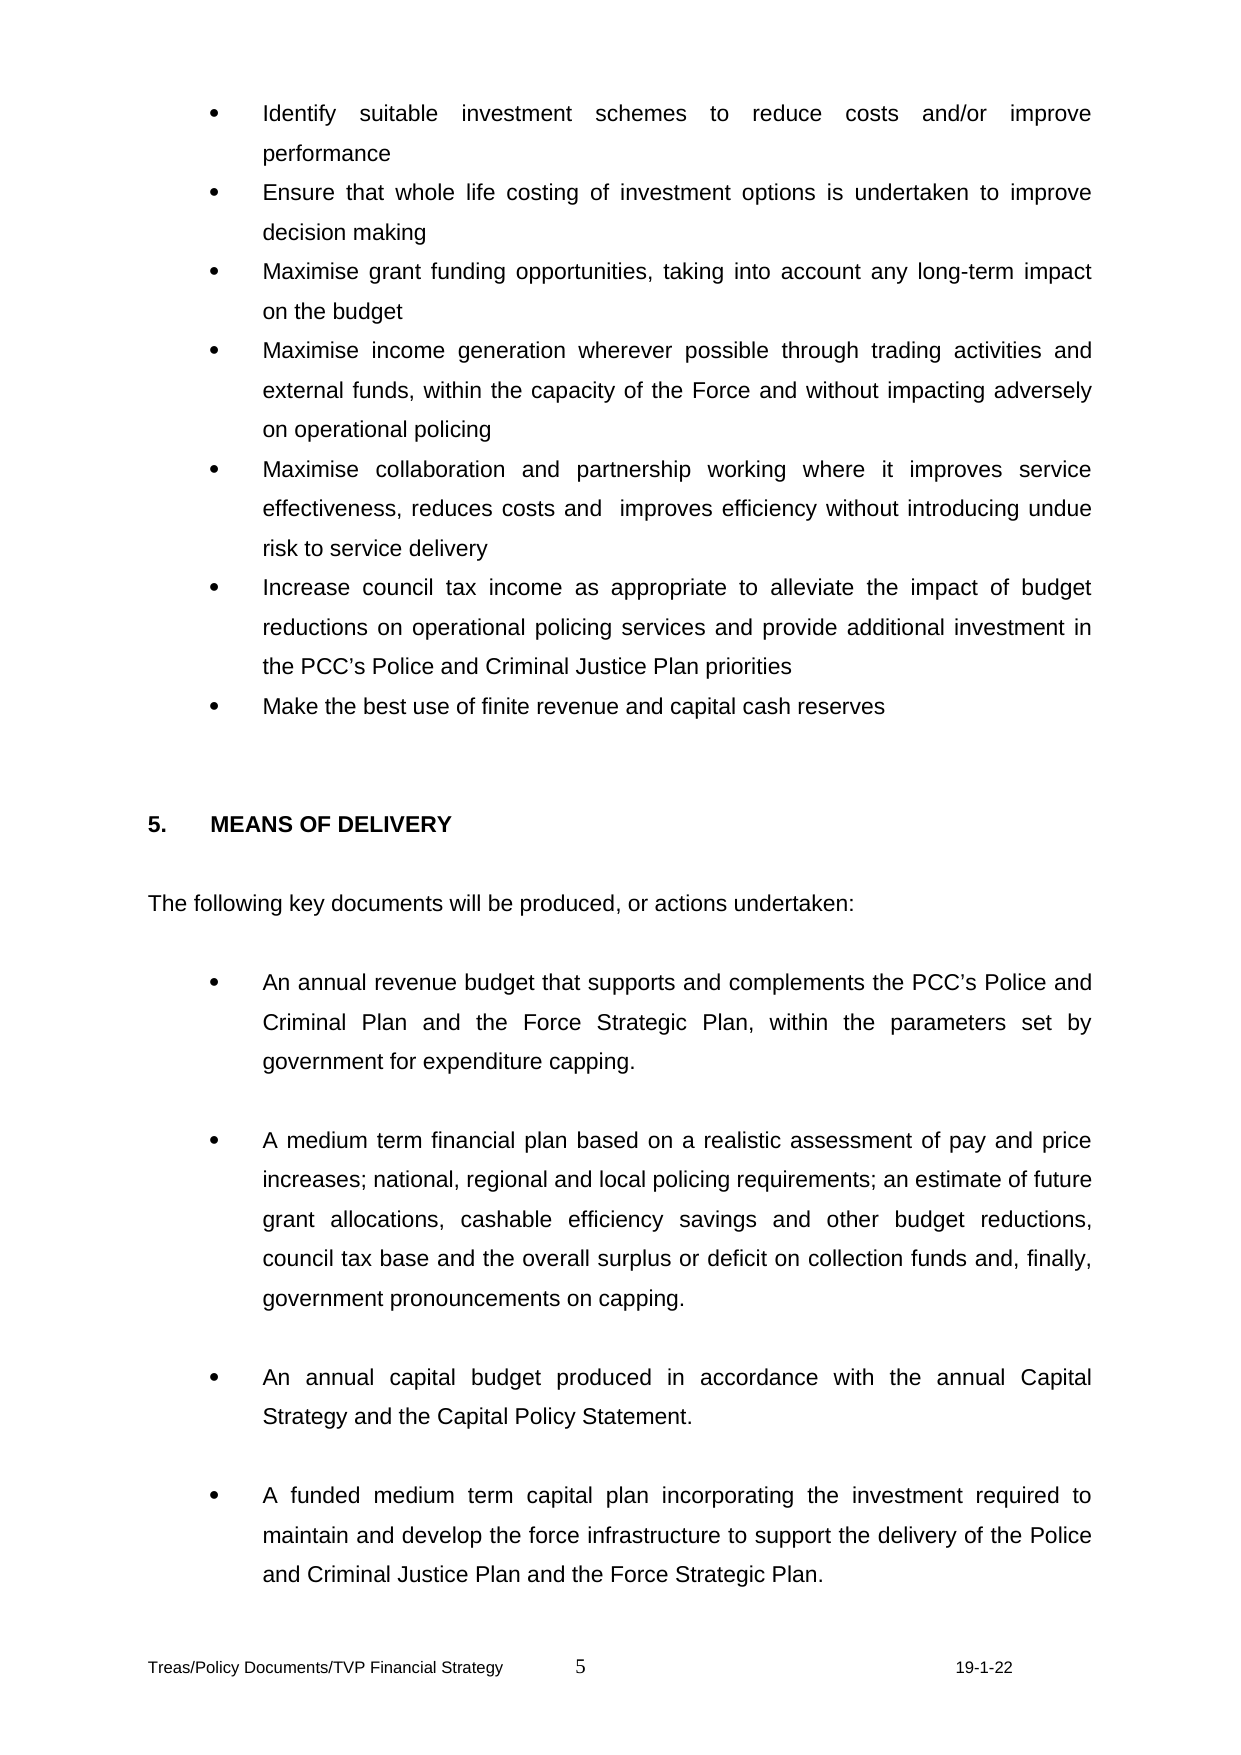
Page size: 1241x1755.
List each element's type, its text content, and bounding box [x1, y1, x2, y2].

list Maximise collaboration and partnership working where it improves service effectiveness, reduces costs and improves efficiency without introducing undue risk to service delivery [210, 456, 1093, 561]
list An annual revenue budget that supports and complements the PCC’s Police and Criminal Plan and the Force Strategic Plan, within the parameters set by government for expenditure capping. [210, 969, 1093, 1074]
text The following key documents will be produced, or actions undertaken: [148, 890, 1093, 916]
list An annual capital budget produced in accordance with the annual Capital Strategy and the Capital Policy Statement. [210, 1364, 1093, 1429]
list MEANS OF DELIVERY [148, 811, 1093, 837]
list Maximise income generation wherever possible through trading activities and external funds, within the capacity of the Force and without impacting adversely on operational policing [210, 337, 1093, 443]
list Make the best use of finite revenue and capital cash reserves [210, 693, 1093, 719]
list A funded medium term capital plan incorporating the investment required to maintain and develop the force infrastructure to support the delivery of the Police and Criminal Justice Plan and the Force Strategic Plan. [210, 1482, 1093, 1587]
list A medium term financial plan based on a realistic assessment of pay and price increases; national, regional and local policing requirements; an estimate of future grant allocations, cashable efficiency savings and other budget reductions, council tax base and the overall surplus or deficit on collection funds and, finally, government pronouncements on capping. [210, 1127, 1093, 1311]
list Maximise grant funding opportunities, taking into account any long-term impact on the budget [210, 258, 1093, 324]
list Increase council tax income as appropriate to alleviate the impact of budget reductions on operational policing services and provide additional investment in the PCC’s Police and Criminal Justice Plan priorities [210, 574, 1093, 679]
list Ensure that whole life costing of investment options is undertaken to improve decision making [210, 179, 1093, 245]
list Identify suitable investment schemes to reduce costs and/or improve performance [210, 100, 1093, 166]
